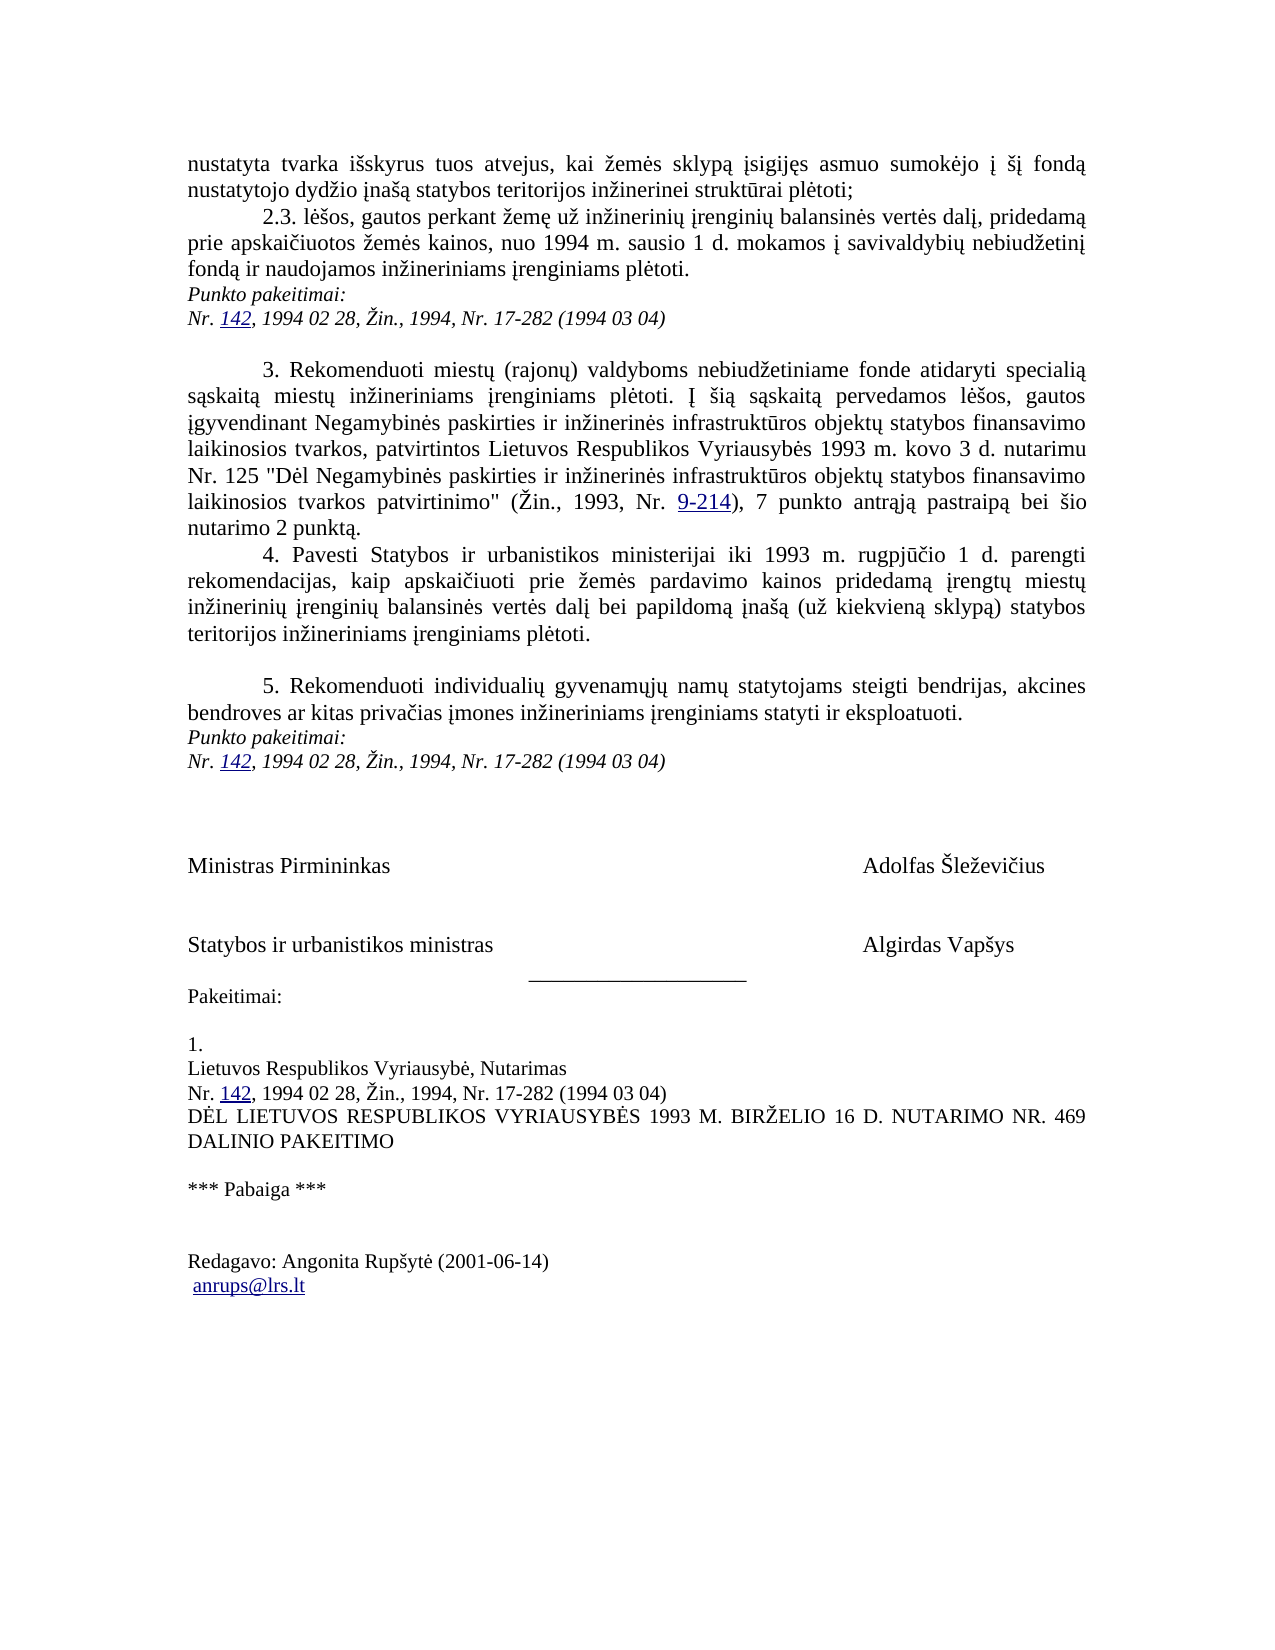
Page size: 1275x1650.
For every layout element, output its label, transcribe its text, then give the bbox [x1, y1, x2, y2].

text DĖL LIETUVOS RESPUBLIKOS VYRIAUSYBĖS 1993 M. BIRŽELIO 16 D. NUTARIMO NR. 469 DALINIO PAKEITIMO [187, 1104, 1087, 1153]
text nustatyta tvarka išskyrus tuos atvejus, kai žemės sklypą įsigijęs asmuo sumokėjo į šį fondą nustatytojo dydžio įnašą statybos teritorijos inžinerinei struktūrai plėtoti; [187, 150, 1087, 203]
text 4. Pavesti Statybos ir urbanistikos ministerijai iki 1993 m. rugpjūčio 1 d. parengti rekomendacijas, kaip apskaičiuoti prie žemės pardavimo kainos pridedamą įrengtų miestų inžinerinių įrenginių balansinės vertės dalį bei papildomą įnašą (už kiekvieną sklypą) statybos teritorijos inžineriniams įrenginiams plėtoti. [187, 541, 1087, 646]
text Punkto pakeitimai: [187, 725, 1087, 749]
text 3. Rekomenduoti miestų (rajonų) valdyboms nebiudžetiniame fonde atidaryti specialią sąskaitą miestų inžineriniams įrenginiams plėtoti. Į šią sąskaitą pervedamos lėšos, gautos įgyvendinant Negamybinės paskirties ir inžinerinės infrastruktūros objektų statybos finansavimo laikinosios tvarkos, patvirtintos Lietuvos Respublikos Vyriausybės 1993 m. kovo 3 d. nutarimu Nr. 125 "Dėl Negamybinės paskirties ir inžinerinės infrastruktūros objektų statybos finansavimo laikinosios tvarkos patvirtinimo" (Žin., 1993, Nr. 9-214), 7 punkto antrąją pastraipą bei šio nutarimo 2 punktą. [187, 356, 1087, 541]
text Pakeitimai: [187, 984, 1087, 1008]
text Nr. 142, 1994 02 28, Žin., 1994, Nr. 17-282 (1994 03 04) [187, 1080, 1087, 1104]
text Ministras Pirmininkas Adolfas Šleževičius [187, 852, 1087, 879]
text Nr. 142, 1994 02 28, Žin., 1994, Nr. 17-282 (1994 03 04) [187, 749, 1087, 773]
text Statybos ir urbanistikos ministras Algirdas Vapšys [187, 931, 1087, 958]
text 1. [187, 1032, 1087, 1056]
text ___________________ [187, 958, 1087, 984]
text 5. Rekomenduoti individualių gyvenamųjų namų statytojams steigti bendrijas, akcines bendroves ar kitas privačias įmones inžineriniams įrenginiams statyti ir eksploatuoti. [187, 672, 1087, 725]
text *** Pabaiga *** [187, 1177, 1087, 1201]
text Lietuvos Respublikos Vyriausybė, Nutarimas [187, 1056, 1087, 1080]
text Punkto pakeitimai: [187, 282, 1087, 306]
text anrups@lrs.lt [187, 1273, 1087, 1297]
text Nr. 142, 1994 02 28, Žin., 1994, Nr. 17-282 (1994 03 04) [187, 306, 1087, 330]
text Redagavo: Angonita Rupšytė (2001-06-14) [187, 1249, 1087, 1273]
text 2.3. lėšos, gautos perkant žemę už inžinerinių įrenginių balansinės vertės dalį, pridedamą prie apskaičiuotos žemės kainos, nuo 1994 m. sausio 1 d. mokamos į savivaldybių nebiudžetinį fondą ir naudojamos inžineriniams įrenginiams plėtoti. [187, 203, 1087, 282]
